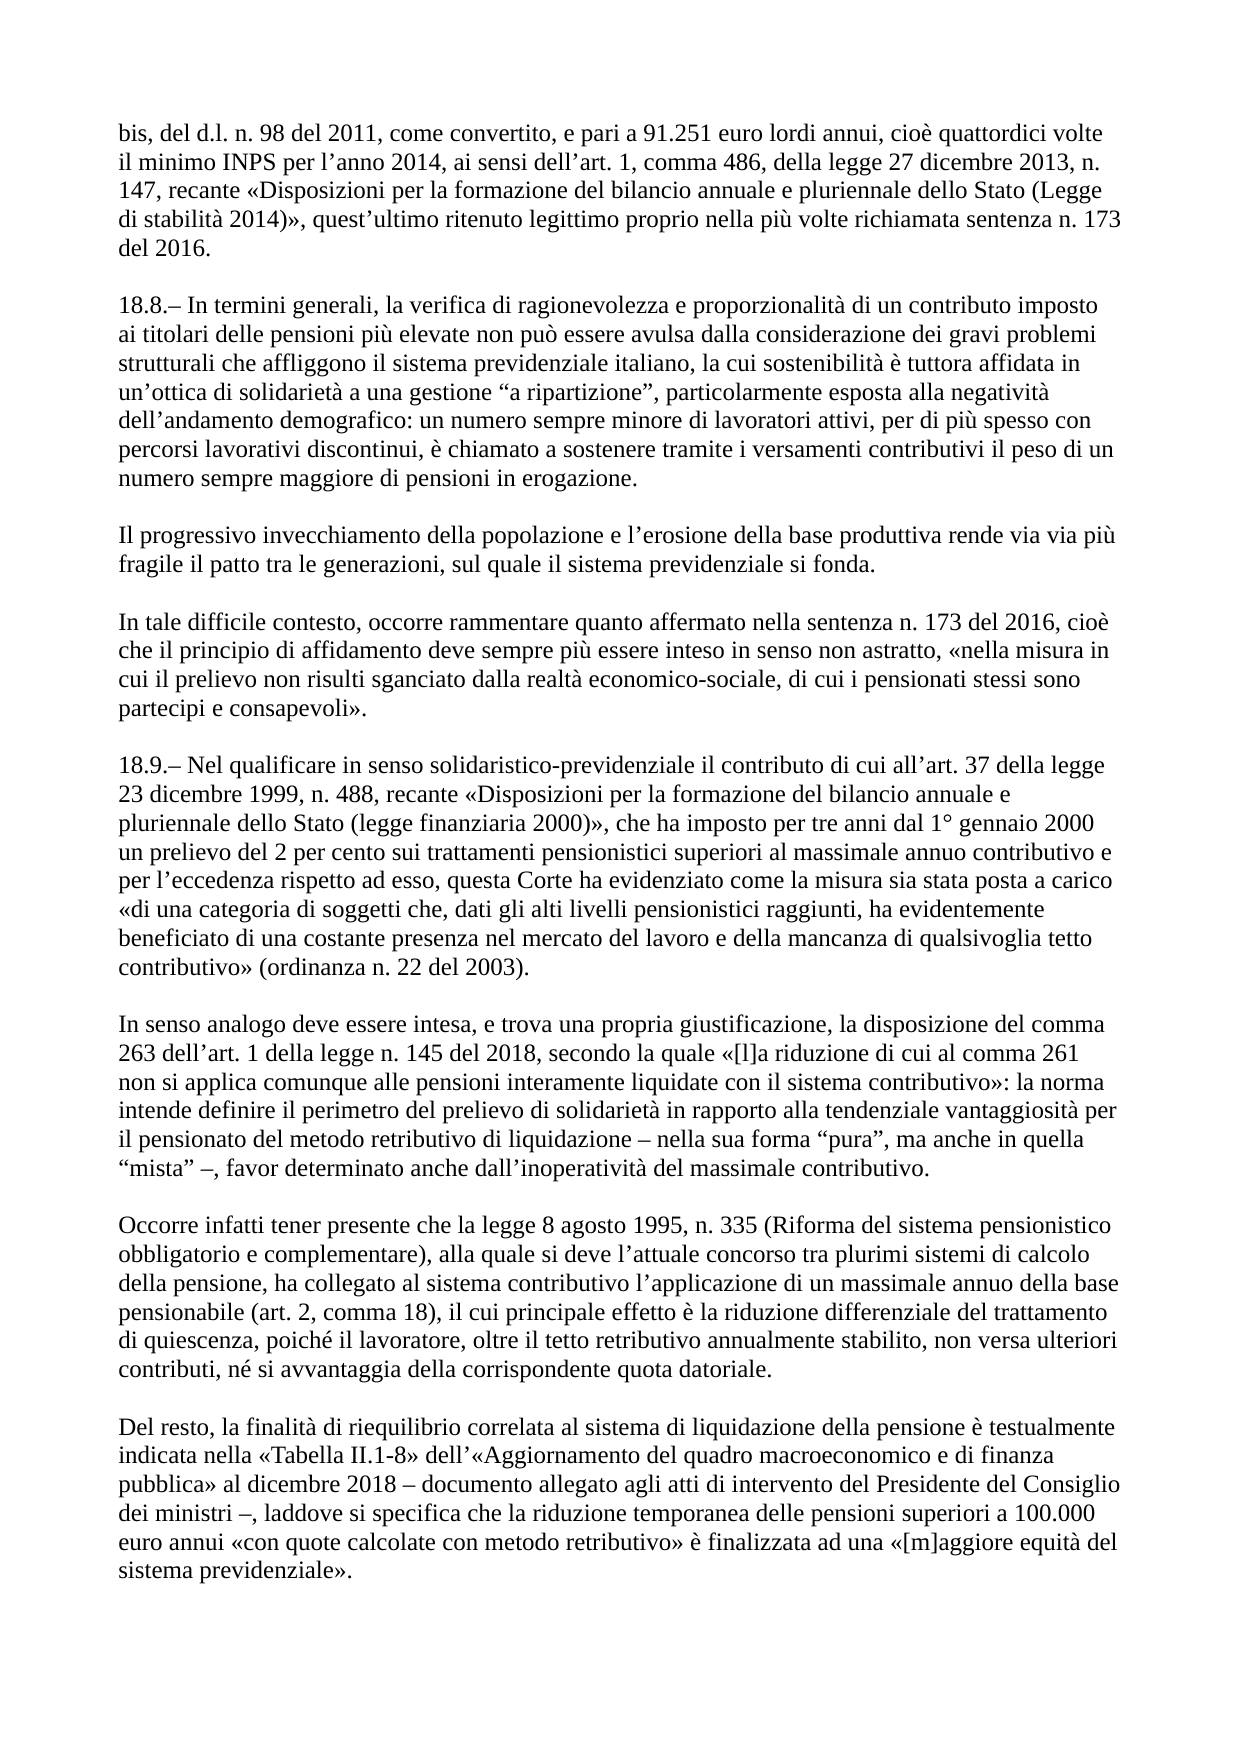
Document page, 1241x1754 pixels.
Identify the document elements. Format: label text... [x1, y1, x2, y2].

text In senso analogo deve essere intesa, e trova una propria giustificazione, la disposizione del comma 263 dell’art. 1 della legge n. 145 del 2018, secondo la quale «[l]a riduzione di cui al comma 261 non si applica comunque alle pensioni interamente liquidate con il sistema contributivo»: la norma intende definire il perimetro del prelievo di solidarietà in rapporto alla tendenziale vantaggiosità per il pensionato del metodo retributivo di liquidazione – nella sua forma “pura”, ma anche in quella “mista” –, favor determinato anche dall’inoperatività del massimale contributivo. [118, 1009, 1122, 1182]
text 18.9.– Nel qualificare in senso solidaristico-previdenziale il contributo di cui all’art. 37 della legge 23 dicembre 1999, n. 488, recante «Disposizioni per la formazione del bilancio annuale e pluriennale dello Stato (legge finanziaria 2000)», che ha imposto per tre anni dal 1° gennaio 2000 un prelievo del 2 per cento sui trattamenti pensionistici superiori al massimale annuo contributivo e per l’eccedenza rispetto ad esso, questa Corte ha evidenziato come la misura sia stata posta a carico «di una categoria di soggetti che, dati gli alti livelli pensionistici raggiunti, ha evidentemente beneficiato di una costante presenza nel mercato del lavoro e della mancanza di qualsivoglia tetto contributivo» (ordinanza n. 22 del 2003). [118, 751, 1122, 981]
text Del resto, la finalità di riequilibrio correlata al sistema di liquidazione della pensione è testualmente indicata nella «Tabella II.1-8» dell’«Aggiornamento del quadro macroeconomico e di finanza pubblica» al dicembre 2018 – documento allegato agli atti di intervento del Presidente del Consiglio dei ministri –, laddove si specifica che la riduzione temporanea delle pensioni superiori a 100.000 euro annui «con quote calcolate con metodo retributivo» è finalizzata ad una «[m]aggiore equità del sistema previdenziale». [118, 1412, 1122, 1584]
text Occorre infatti tener presente che la legge 8 agosto 1995, n. 335 (Riforma del sistema pensionistico obbligatorio e complementare), alla quale si deve l’attuale concorso tra plurimi sistemi di calcolo della pensione, ha collegato al sistema contributivo l’applicazione di un massimale annuo della base pensionabile (art. 2, comma 18), il cui principale effetto è la riduzione differenziale del trattamento di quiescenza, poiché il lavoratore, oltre il tetto retributivo annualmente stabilito, non versa ulteriori contributi, né si avvantaggia della corrispondente quota datoriale. [118, 1211, 1122, 1383]
text Il progressivo invecchiamento della popolazione e l’erosione della base produttiva rende via via più fragile il patto tra le generazioni, sul quale il sistema previdenziale si fonda. [118, 521, 1122, 578]
text In tale difficile contesto, occorre rammentare quanto affermato nella sentenza n. 173 del 2016, cioè che il principio di affidamento deve sempre più essere inteso in senso non astratto, «nella misura in cui il prelievo non risulti sganciato dalla realtà economico-sociale, di cui i pensionati stessi sono partecipi e consapevoli». [118, 607, 1122, 722]
text bis, del d.l. n. 98 del 2011, come convertito, e pari a 91.251 euro lordi annui, cioè quattordici volte il minimo INPS per l’anno 2014, ai sensi dell’art. 1, comma 486, della legge 27 dicembre 2013, n. 147, recante «Disposizioni per la formazione del bilancio annuale e pluriennale dello Stato (Legge di stabilità 2014)», quest’ultimo ritenuto legittimo proprio nella più volte richiamata sentenza n. 173 del 2016. [118, 118, 1122, 262]
text 18.8.– In termini generali, la verifica di ragionevolezza e proporzionalità di un contributo imposto ai titolari delle pensioni più elevate non può essere avulsa dalla considerazione dei gravi problemi strutturali che affliggono il sistema previdenziale italiano, la cui sostenibilità è tuttora affidata in un’ottica di solidarietà a una gestione “a ripartizione”, particolarmente esposta alla negatività dell’andamento demografico: un numero sempre minore di lavoratori attivi, per di più spesso con percorsi lavorativi discontinui, è chiamato a sostenere tramite i versamenti contributivi il peso di un numero sempre maggiore di pensioni in erogazione. [118, 291, 1122, 492]
